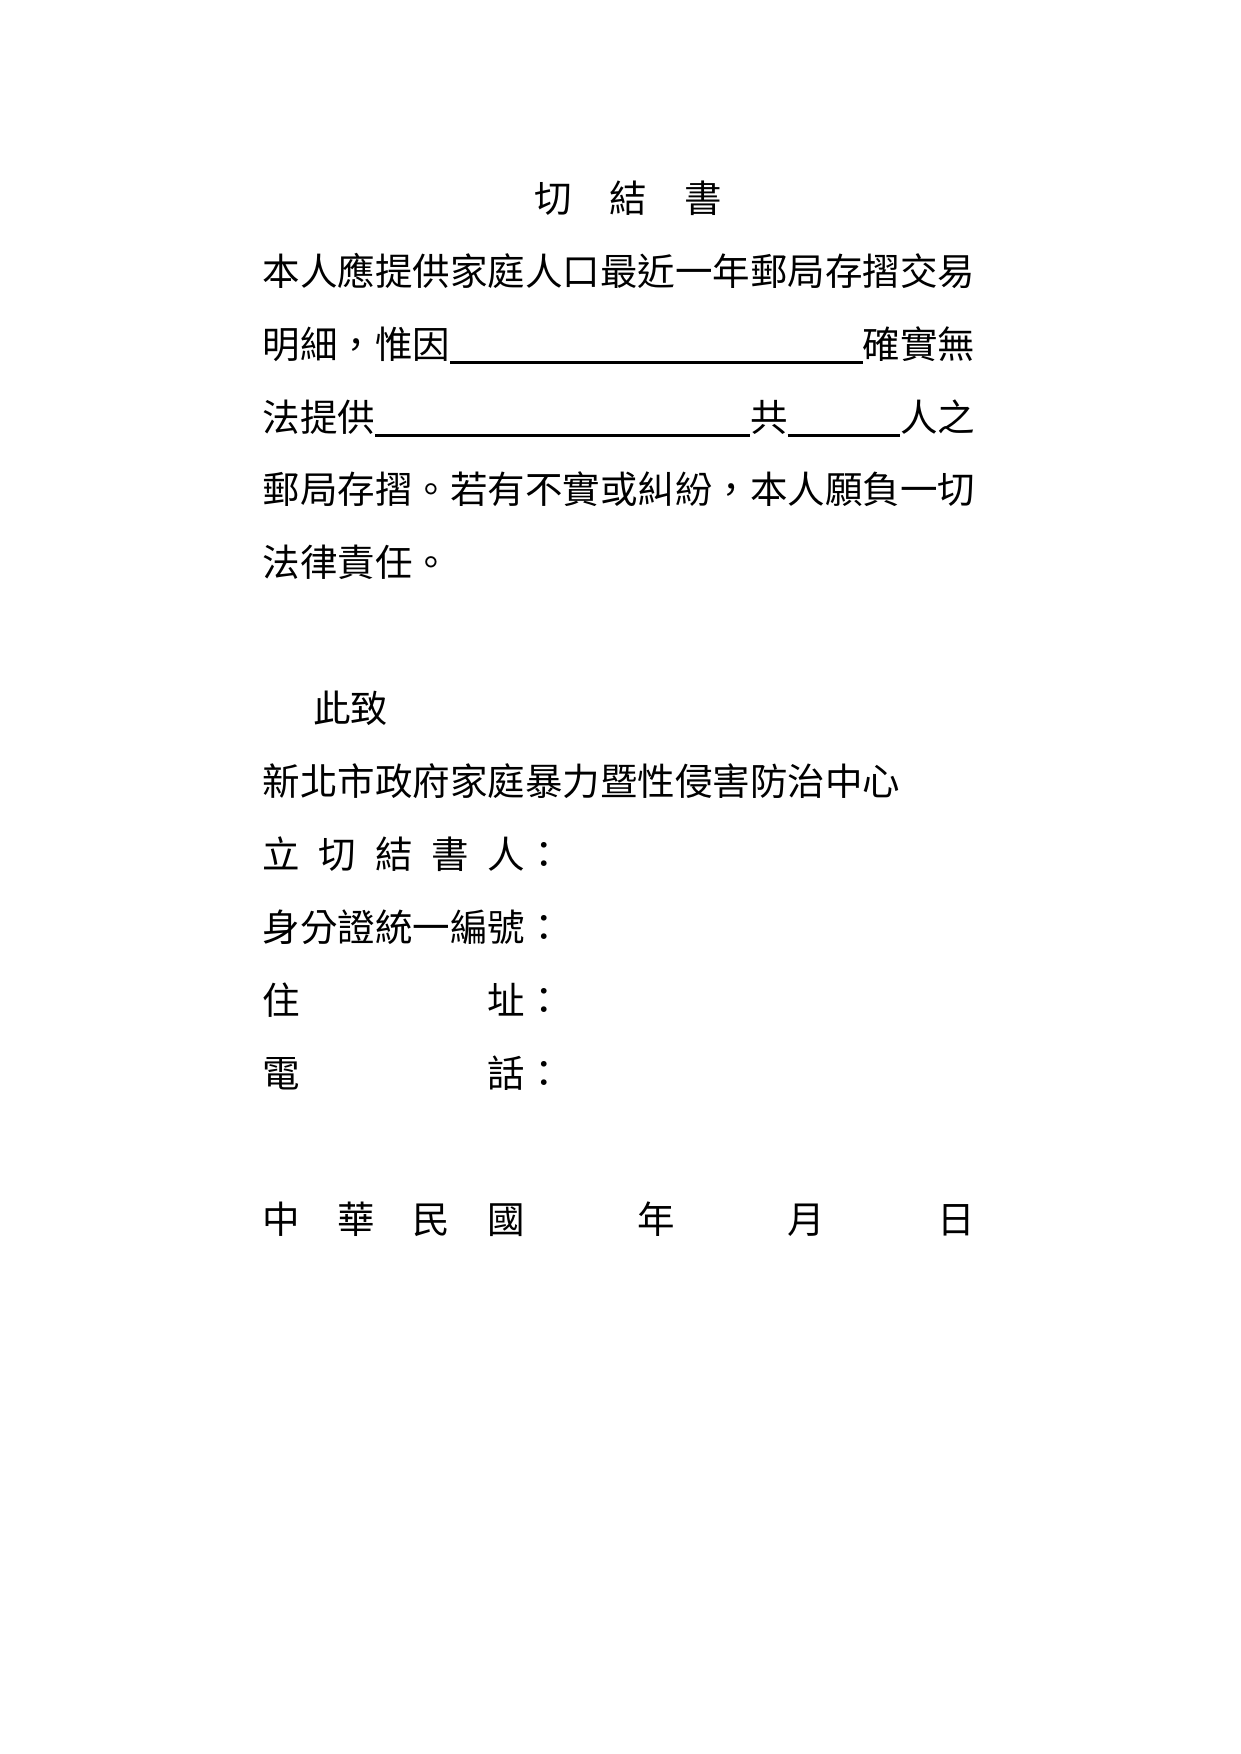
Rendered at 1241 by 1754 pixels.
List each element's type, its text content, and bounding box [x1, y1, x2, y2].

text 住 址： [262, 952, 994, 1025]
text 本人應提供家庭人口最近一年郵局存摺交易明細，惟因 確實無法提供 共 人之郵局存摺。若有不實或糾紛，本人願負一切法律責任。 [262, 223, 994, 587]
text 新北市政府家庭暴力暨性侵害防治中心 [262, 733, 994, 806]
text 此致 [262, 660, 994, 733]
text 中 華 民 國 年 月 日 [262, 1171, 994, 1244]
text 切 結 書 [262, 150, 994, 223]
text 立 切 結 書 人： [262, 806, 994, 879]
text 身分證統一編號： [262, 879, 994, 952]
text 電 話： [262, 1025, 994, 1098]
